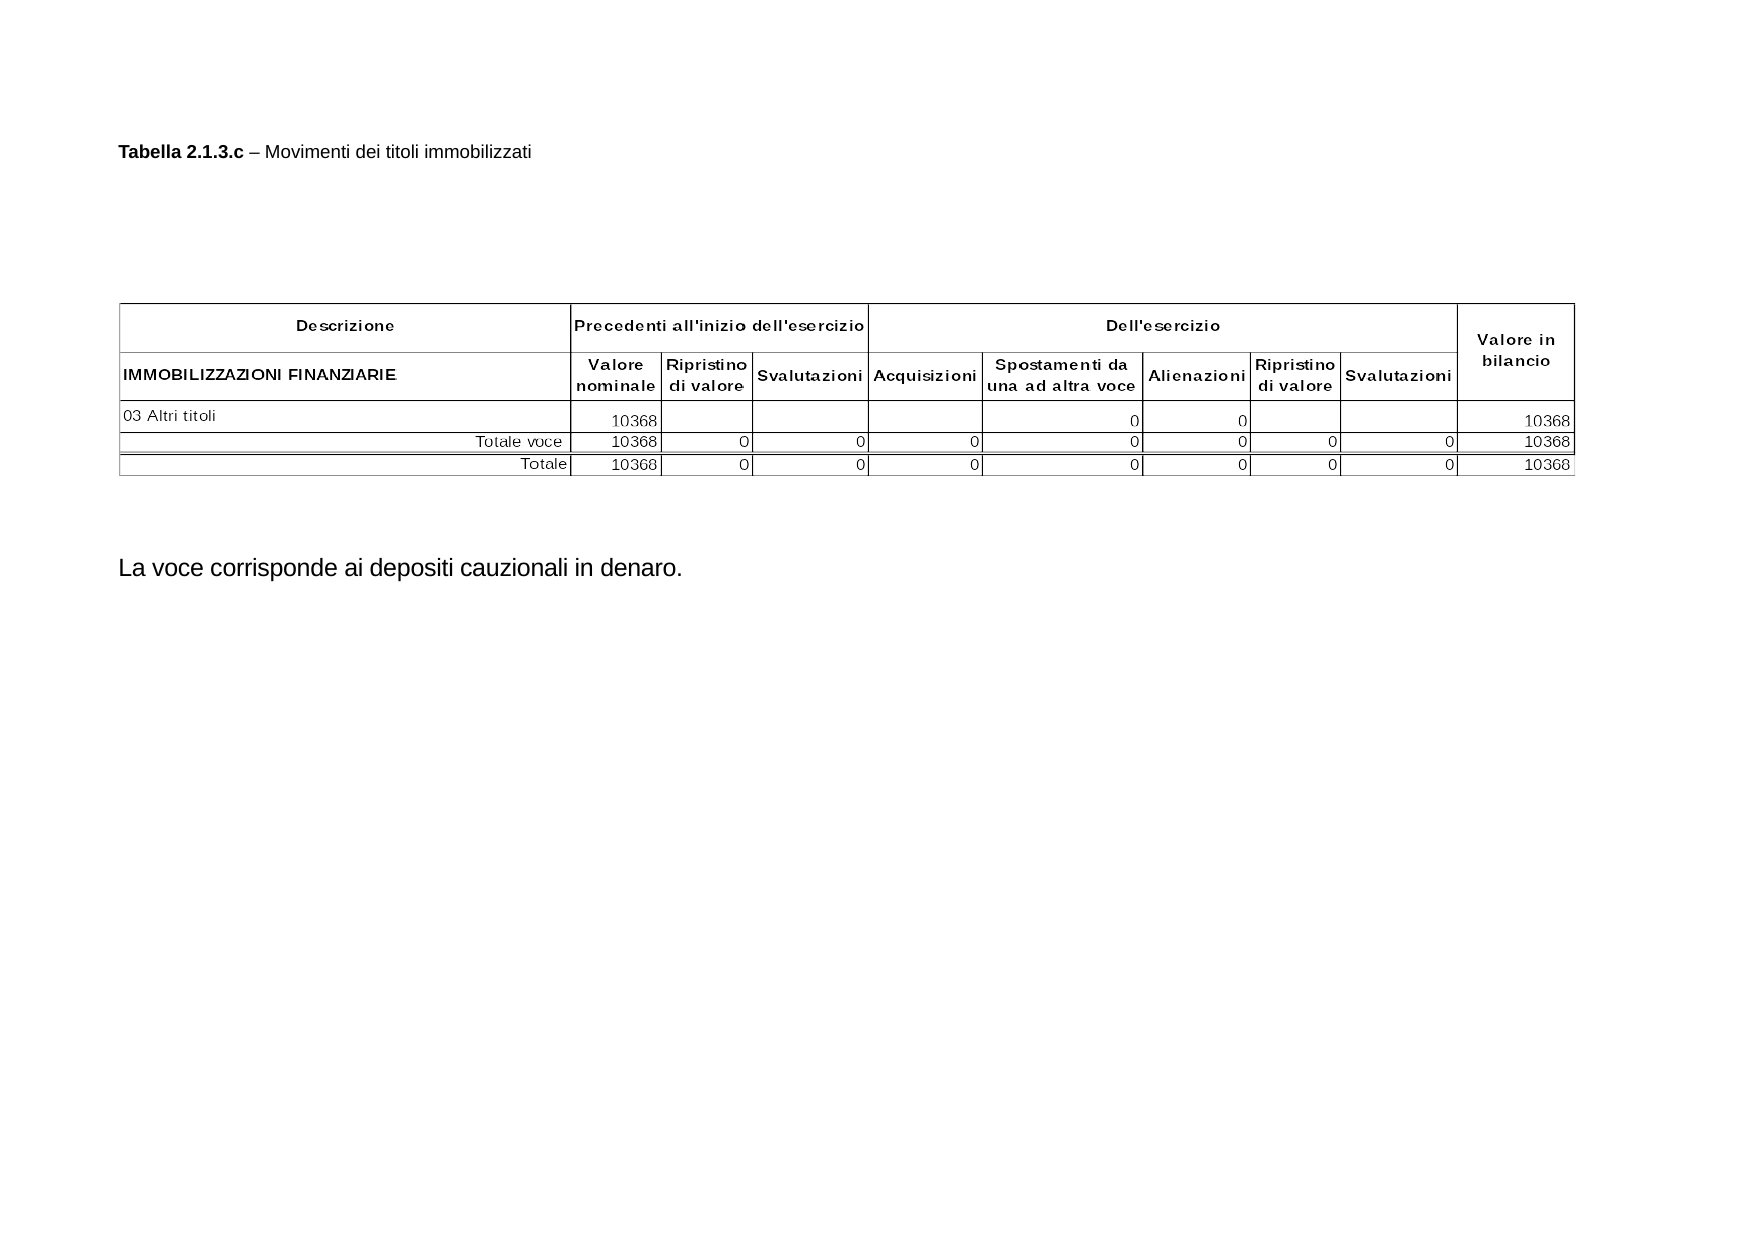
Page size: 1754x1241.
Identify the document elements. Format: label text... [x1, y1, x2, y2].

text Tabella 2.1.3.c – Movimenti dei titoli immobilizzati [118, 141, 1606, 162]
text La voce corrisponde ai depositi cauzionali in denaro. [118, 553, 1606, 582]
